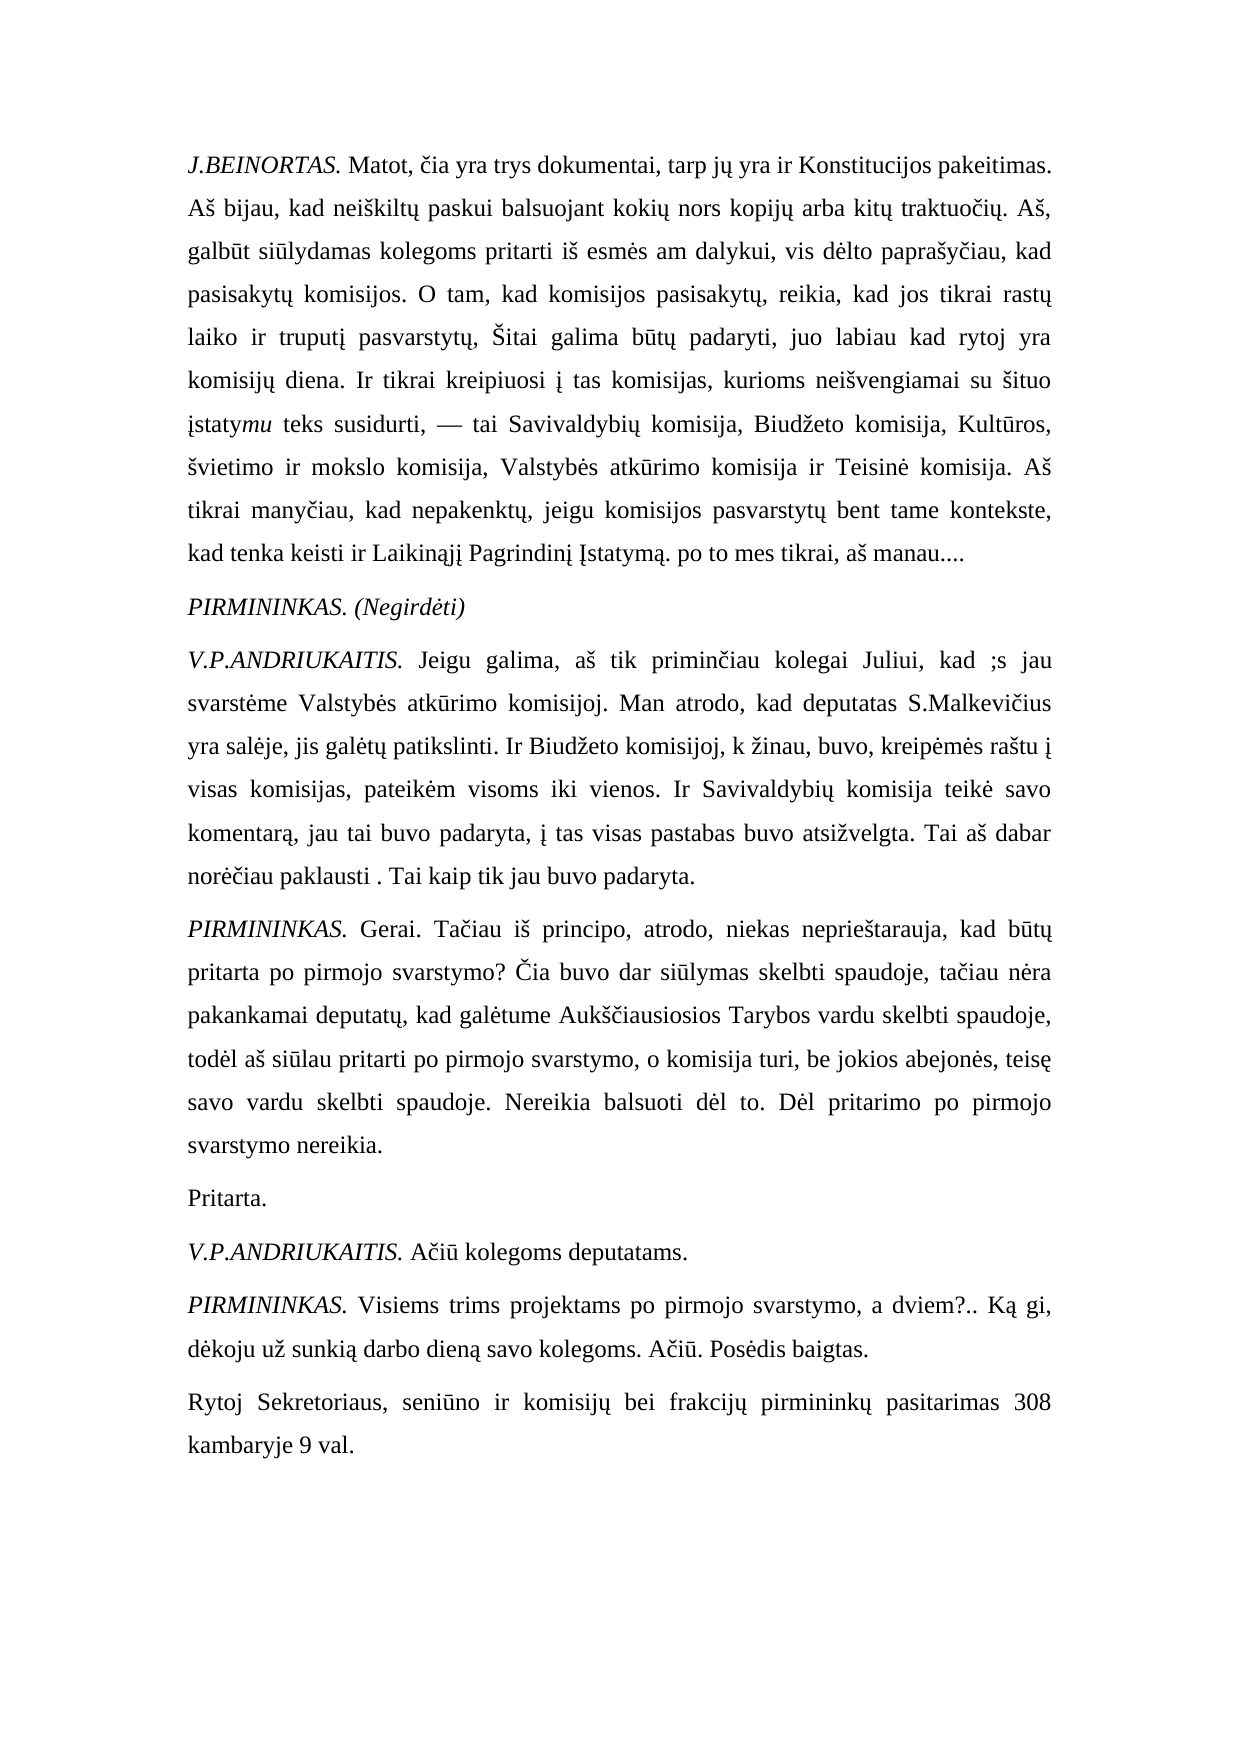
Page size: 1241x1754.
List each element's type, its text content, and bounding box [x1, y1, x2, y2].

text V.P.ANDRIUKAITIS. Ačiū kolegoms deputatams. [187, 1237, 1053, 1266]
text J.BEINORTAS. Matot, čia yra trys dokumentai, tarp jų yra ir Konstitucijos pakeitimas. Aš bijau, kad neiškiltų paskui balsuojant kokių nors kopijų arba kitų traktuočių. Aš, galbūt siūlydamas kolegoms pritarti iš esmės am dalykui, vis dėlto paprašyčiau, kad pasisakytų komisijos. O tam, kad komisijos pasisakytų, reikia, kad jos tikrai rastų laiko ir truputį pasvarstytų, Šitai galima būtų padaryti, juo labiau kad rytoj yra komisijų diena. Ir tikrai kreipiuosi į tas komisijas, kurioms neišvengiamai su šituo įstatymu teks susidurti, — tai Savivaldybių komisija, Biudžeto komisija, Kultūros, švietimo ir mokslo komisija, Valstybės atkūrimo komisija ir Teisinė komisija. Aš tikrai manyčiau, kad nepakenktų, jeigu komisijos pasvarstytų bent tame kontekste, kad tenka keisti ir Laikinąjį Pagrindinį Įstatymą. po to mes tikrai, aš manau.... [187, 150, 1053, 567]
text PIRMININKAS. Gerai. Tačiau iš principo, atrodo, niekas neprieštarauja, kad būtų pritarta po pirmojo svarstymo? Čia buvo dar siūlymas skelbti spaudoje, tačiau nėra pakankamai deputatų, kad galėtume Aukščiausiosios Tarybos vardu skelbti spaudoje, todėl aš siūlau pritarti po pirmojo svarstymo, o komisija turi, be jokios abejonės, teisę savo vardu skelbti spaudoje. Nereikia balsuoti dėl to. Dėl pritarimo po pirmojo svarstymo nereikia. [187, 914, 1053, 1159]
text PIRMININKAS. (Negirdėti) [187, 592, 1053, 620]
text PIRMININKAS. Visiems trims projektams po pirmojo svarstymo, a dviem?.. Ką gi, dėkoju už sunkią darbo dieną savo kolegoms. Ačiū. Posėdis baigtas. [187, 1291, 1053, 1362]
text V.P.ANDRIUKAITIS. Jeigu galima, aš tik priminčiau kolegai Juliui, kad ;s jau svarstėme Valstybės atkūrimo komisijoj. Man atrodo, kad deputatas S.Malkevičius yra salėje, jis galėtų patikslinti. Ir Biudžeto komisijoj, k žinau, buvo, kreipėmės raštu į visas komisijas, pateikėm visoms iki vienos. Ir Savivaldybių komisija teikė savo komentarą, jau tai buvo padaryta, į tas visas pastabas buvo atsižvelgta. Tai aš dabar norėčiau paklausti . Tai kaip tik jau buvo padaryta. [187, 645, 1053, 889]
text Pritarta. [187, 1183, 1053, 1212]
text Rytoj Sekretoriaus, seniūno ir komisijų bei frakcijų pirmininkų pasitarimas 308 kambaryje 9 val. [187, 1387, 1053, 1459]
